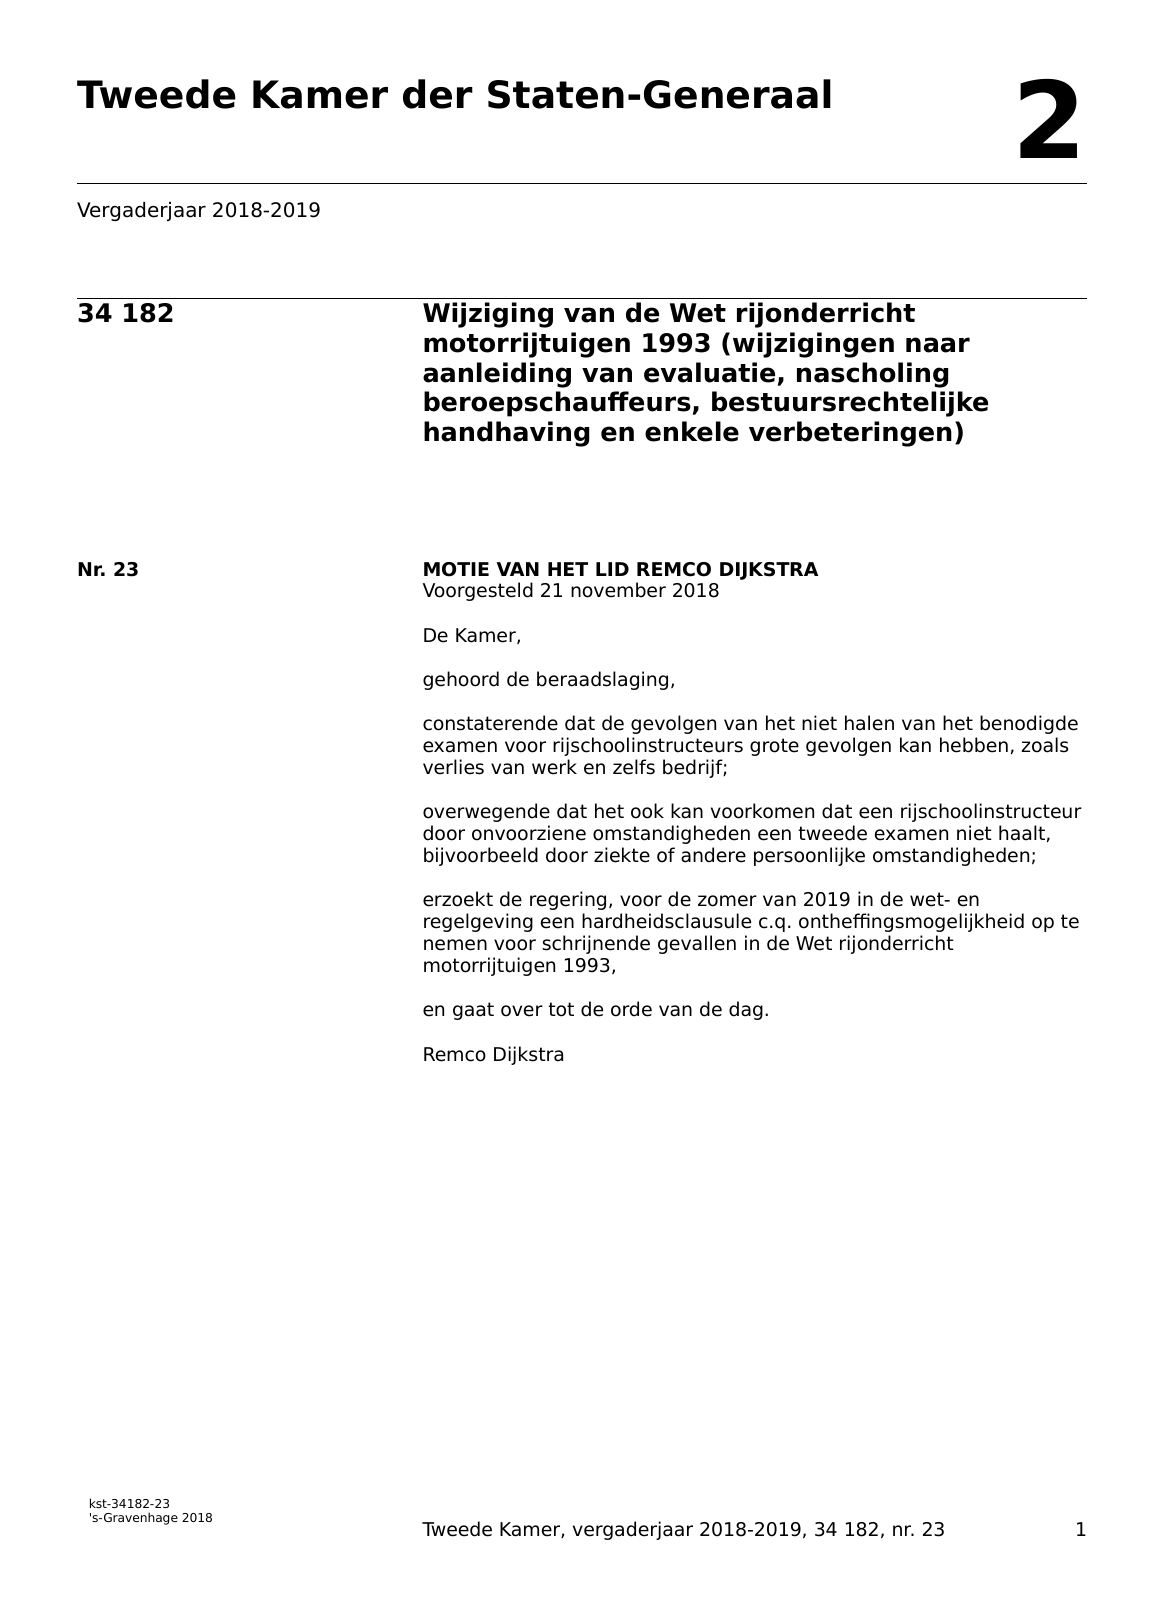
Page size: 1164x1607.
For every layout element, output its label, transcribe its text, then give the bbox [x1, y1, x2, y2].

text De Kamer, [422, 624, 1087, 647]
text Remco Dijkstra [422, 1043, 1087, 1065]
text kst-34182-23 [88, 1497, 323, 1511]
table_cell Vergaderjaar 2018-2019 [77, 184, 1087, 298]
subtitle 34 182 Wijziging van de Wet rijonderricht motorrijtuigen 1993 (wijzigingen naar aanleiding van evaluatie, nascholing beroepschauffeurs, bestuursrechtelijke handhaving en enkele verbeteringen) [77, 299, 1087, 447]
text en gaat over tot de orde van de dag. [422, 999, 1087, 1021]
table_header 2 [886, 59, 1087, 183]
text erzoekt de regering, voor de zomer van 2019 in de wet- en regelgeving een hardheidsclausule c.q. ontheffingsmogelijkheid op te nemen voor schrijnende gevallen in de Wet rijonderricht motorrijtuigen 1993, [422, 889, 1087, 977]
subtitle Nr. 23 MOTIE VAN HET LID REMCO DIJKSTRA [77, 558, 1087, 580]
text gehoord de beraadslaging, [422, 669, 1087, 691]
text Voorgesteld 21 november 2018 [422, 580, 1087, 602]
text constaterende dat de gevolgen van het niet halen van het benodigde examen voor rijschoolinstructeurs grote gevolgen kan hebben, zoals verlies van werk en zelfs bedrijf; [422, 713, 1087, 779]
text 's-Gravenhage 2018 [88, 1511, 323, 1525]
table_header Tweede Kamer der Staten-Generaal [77, 59, 886, 183]
text overwegende dat het ook kan voorkomen dat een rijschoolinstructeur door onvoorziene omstandigheden een tweede examen niet haalt, bijvoorbeeld door ziekte of andere persoonlijke omstandigheden; [422, 801, 1087, 867]
